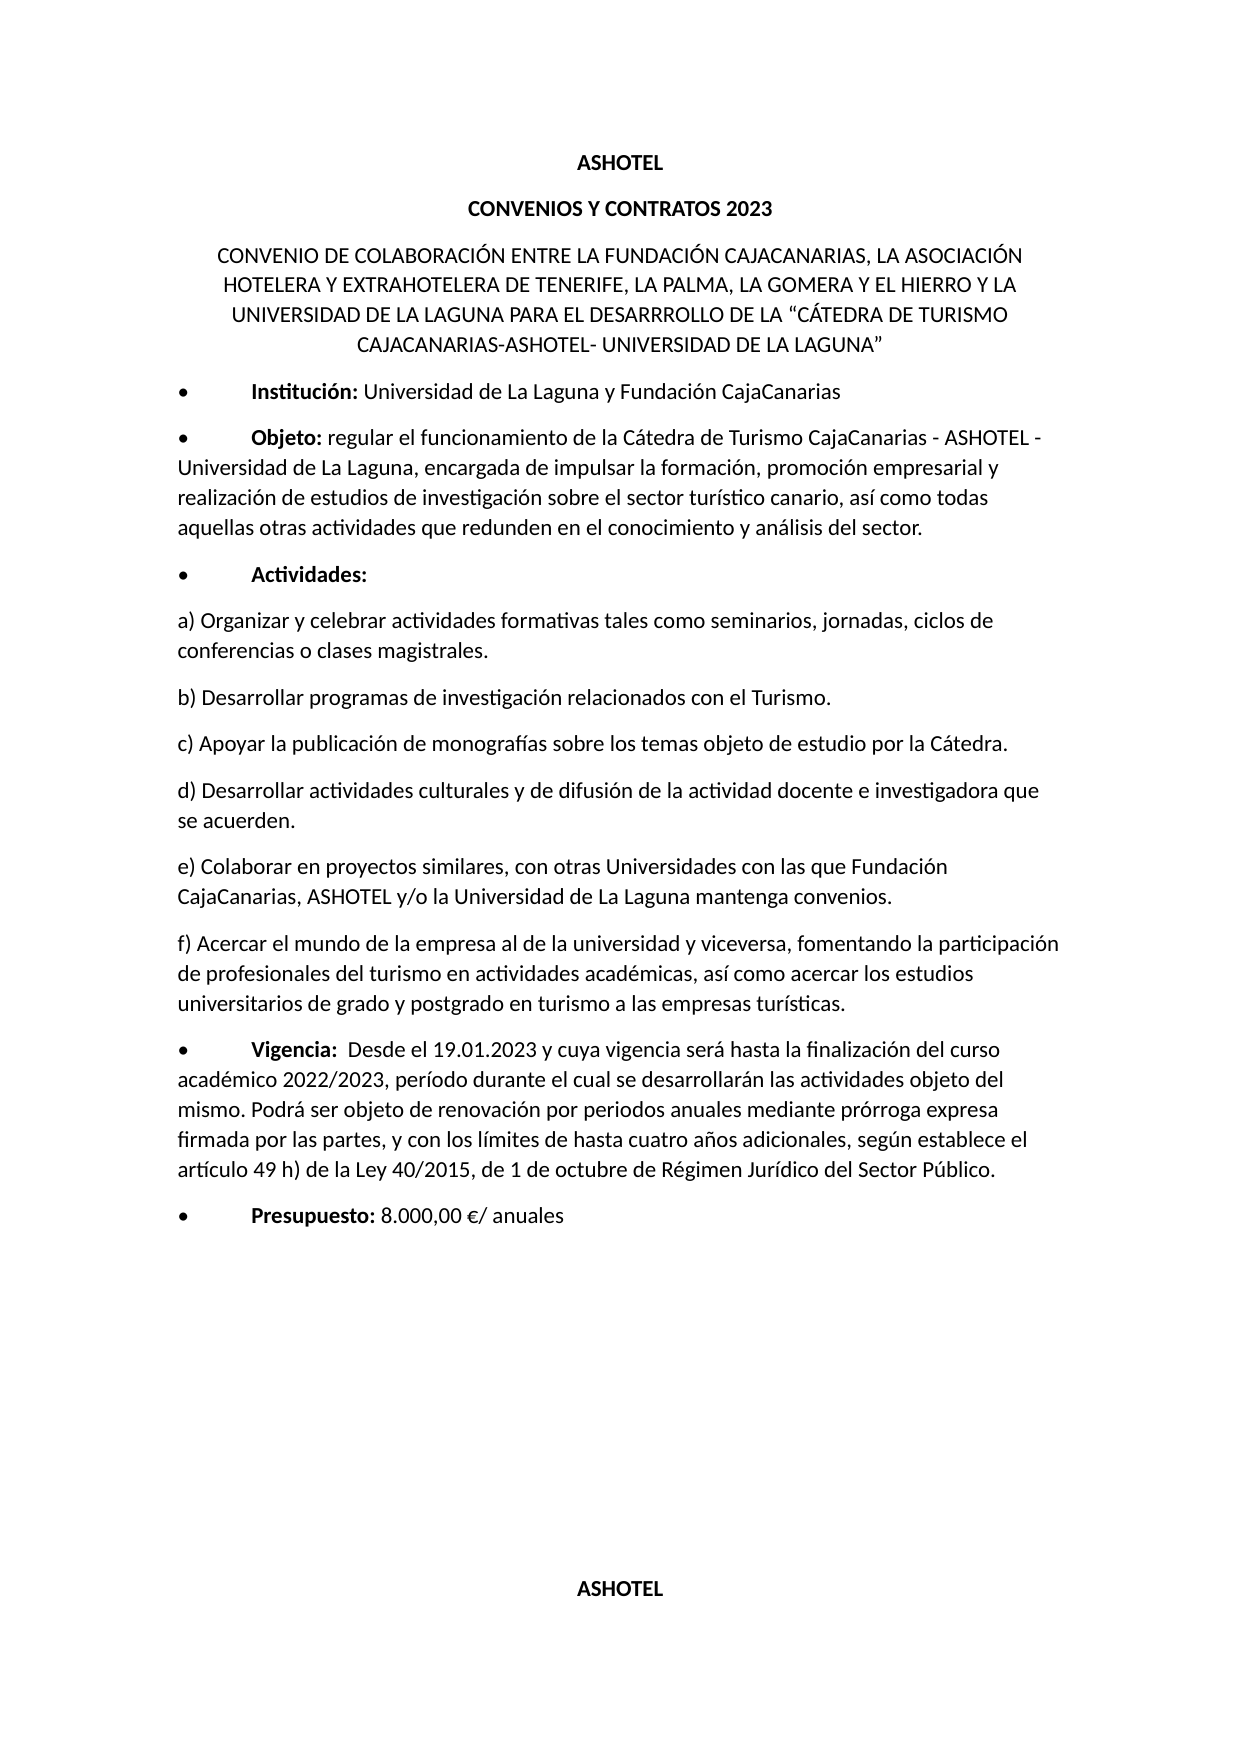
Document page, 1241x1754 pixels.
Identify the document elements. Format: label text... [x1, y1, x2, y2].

text c) Apoyar la publicación de monografías sobre los temas objeto de estudio por la Cátedra. [177, 729, 1063, 757]
text ASHOTEL [177, 148, 1063, 176]
text e) Colaborar en proyectos similares, con otras Universidades con las que Fundación CajaCanarias, ASHOTEL y/o la Universidad de La Laguna mantenga convenios. [177, 852, 1063, 910]
text • Actividades: [177, 560, 1063, 588]
text ASHOTEL [177, 1574, 1063, 1602]
text f) Acercar el mundo de la empresa al de la universidad y viceversa, fomentando la participación de profesionales del turismo en actividades académicas, así como acercar los estudios universitarios de grado y postgrado en turismo a las empresas turísticas. [177, 929, 1063, 1017]
text • Presupuesto: 8.000,00 €/ anuales [177, 1201, 1063, 1229]
text • Objeto: regular el funcionamiento de la Cátedra de Turismo CajaCanarias - ASHOTEL - Universidad de La Laguna, encargada de impulsar la formación, promoción empresarial y realización de estudios de investigación sobre el sector turístico canario, así como todas aquellas otras actividades que redunden en el conocimiento y análisis del sector. [177, 423, 1063, 541]
text CONVENIO DE COLABORACIÓN ENTRE LA FUNDACIÓN CAJACANARIAS, LA ASOCIACIÓN HOTELERA Y EXTRAHOTELERA DE TENERIFE, LA PALMA, LA GOMERA Y EL HIERRO Y LA UNIVERSIDAD DE LA LAGUNA PARA EL DESARRROLLO DE LA “CÁTEDRA DE TURISMO CAJACANARIAS-ASHOTEL- UNIVERSIDAD DE LA LAGUNA” [177, 241, 1063, 358]
text • Vigencia: Desde el 19.01.2023 y cuya vigencia será hasta la finalización del curso académico 2022/2023, período durante el cual se desarrollarán las actividades objeto del mismo. Podrá ser objeto de renovación por periodos anuales mediante prórroga expresa firmada por las partes, y con los límites de hasta cuatro años adicionales, según establece el artículo 49 h) de la Ley 40/2015, de 1 de octubre de Régimen Jurídico del Sector Público. [177, 1035, 1063, 1183]
text CONVENIOS Y CONTRATOS 2023 [177, 194, 1063, 222]
text a) Organizar y celebrar actividades formativas tales como seminarios, jornadas, ciclos de conferencias o clases magistrales. [177, 606, 1063, 664]
text d) Desarrollar actividades culturales y de difusión de la actividad docente e investigadora que se acuerden. [177, 776, 1063, 834]
text b) Desarrollar programas de investigación relacionados con el Turismo. [177, 683, 1063, 711]
text • Institución: Universidad de La Laguna y Fundación CajaCanarias [177, 377, 1063, 405]
